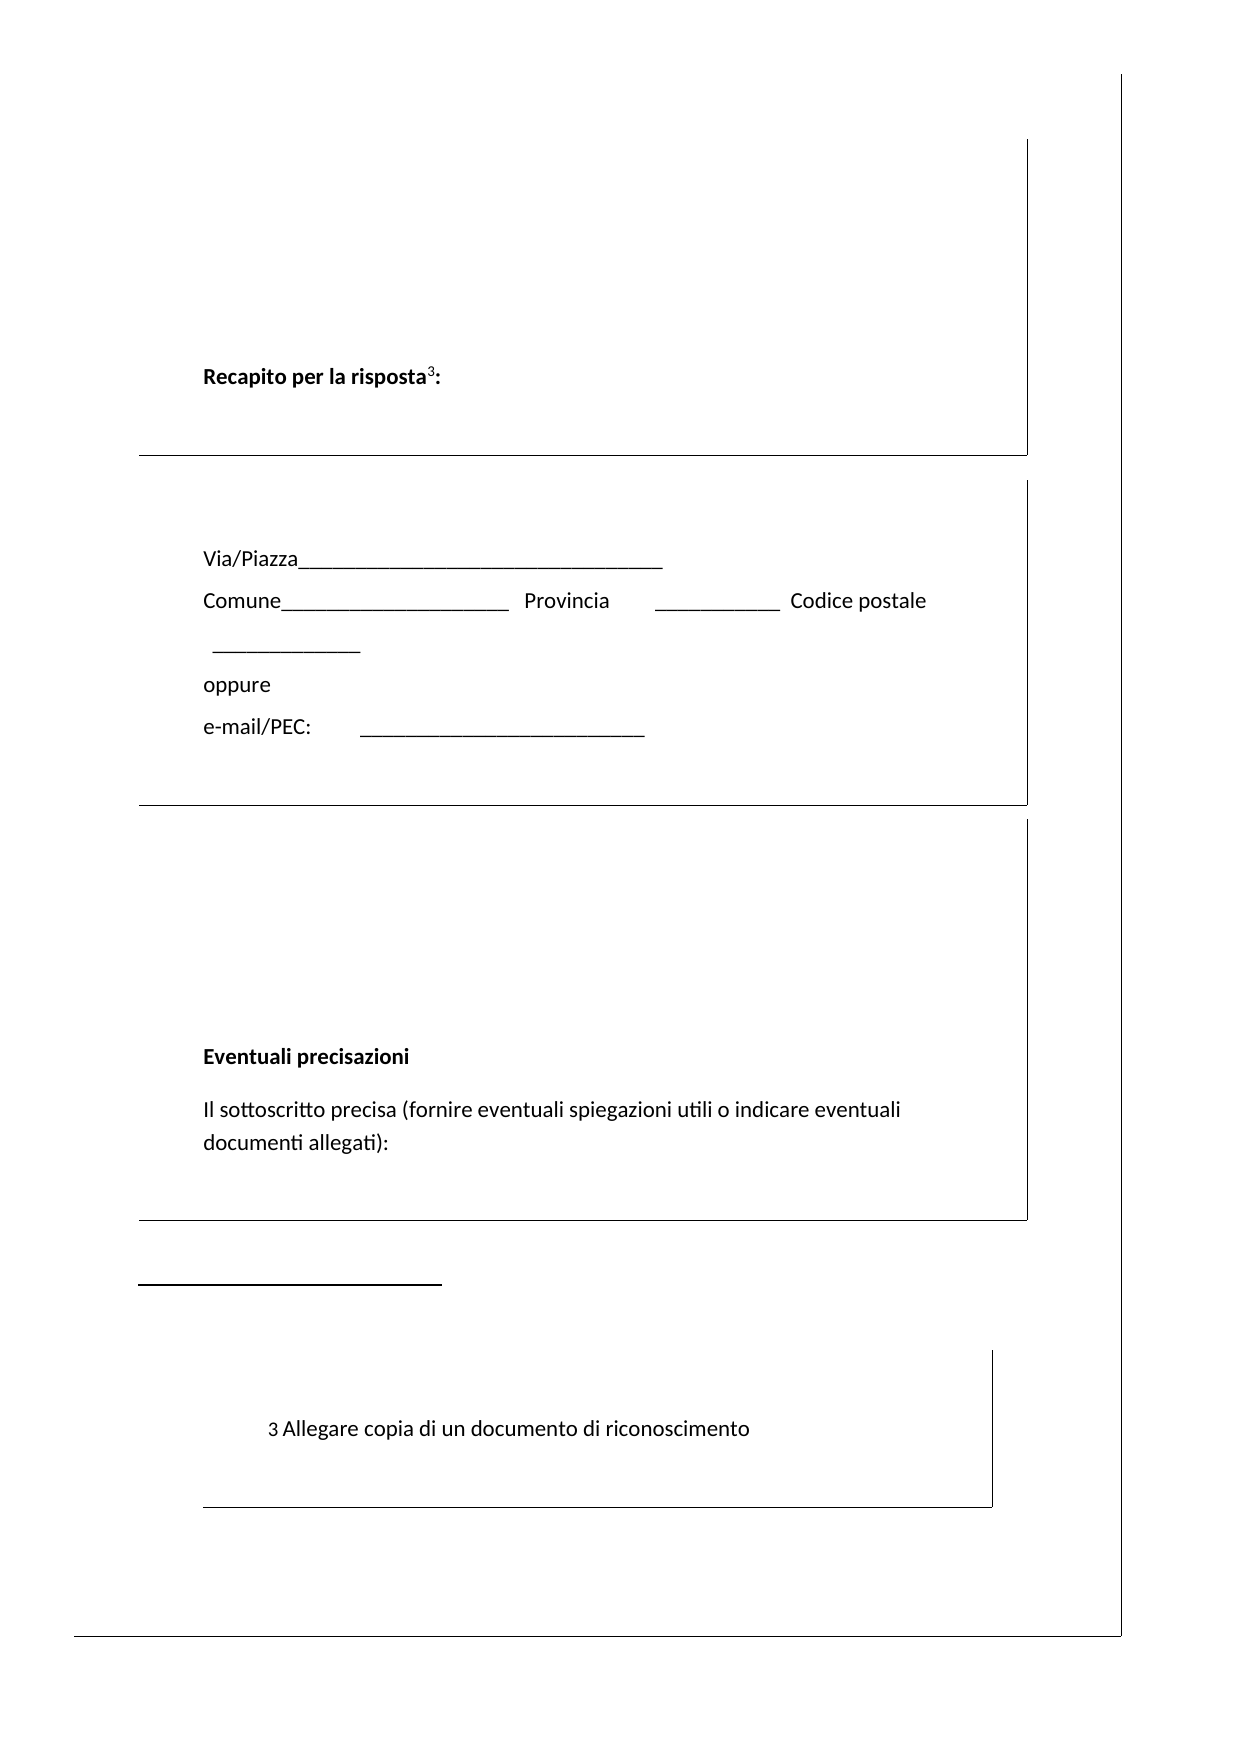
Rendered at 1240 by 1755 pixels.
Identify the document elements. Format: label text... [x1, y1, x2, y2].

text Eventuali precisazioni [138, 978, 1027, 1031]
text Recapito per la risposta: [138, 297, 1027, 455]
text e-mail/PEC: _________________________ [138, 648, 1027, 805]
text Il sottoscritto precisa (fornire eventuali spiegazioni utili o indicare eventuali documenti allegati): [138, 1031, 1027, 1220]
text Via/Piazza________________________________ Comune____________________ Provincia ___________ Codice postale _____________ [138, 480, 1027, 606]
text oppure [138, 606, 1027, 648]
text Allegare copia di un documento di riconoscimento [203, 1350, 992, 1507]
